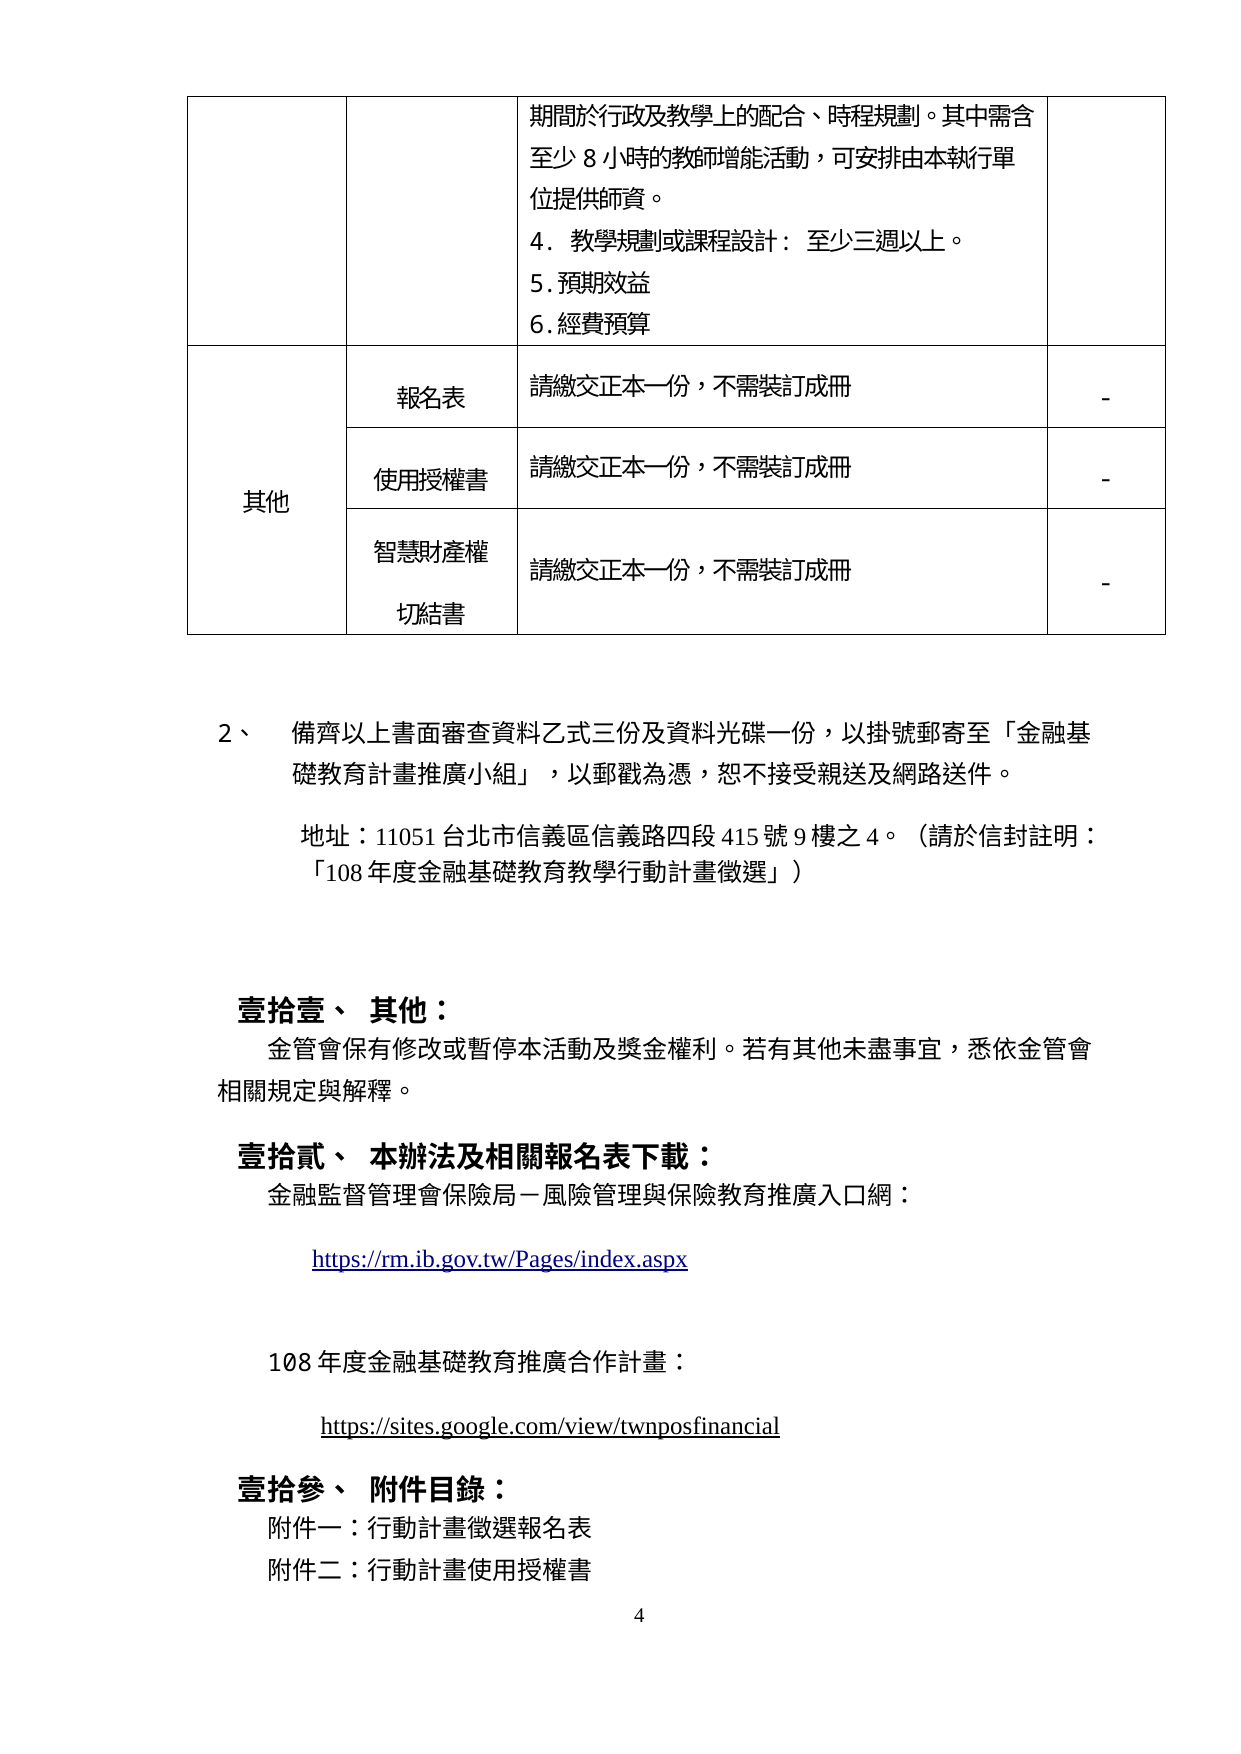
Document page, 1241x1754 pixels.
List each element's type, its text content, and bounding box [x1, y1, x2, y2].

text 108年度金融基礎教育推廣合作計畫： [217, 1342, 1093, 1378]
text 附件二：行動計畫使用授權書 [217, 1551, 1093, 1587]
text 附件一：行動計畫徵選報名表 [217, 1509, 1093, 1545]
list 其他： [238, 967, 1093, 1030]
text 地址：11051台北市信義區信義路四段415號9樓之4。（請於信封註明：「108年度金融基礎教育教學行動計畫徵選」） [300, 816, 1093, 889]
table_cell 期間於行政及教學上的配合、時程規劃。其中需含至少8小時的教師增能活動，可安排由本執行單位提供師資。 4. 教學規劃或課程設計: 至少三週以上。 5.預期效益 6.經費預算 [518, 97, 1047, 345]
table_cell 智慧財產權 切結書 [347, 509, 517, 634]
table_cell 其他 [188, 346, 346, 634]
table_cell 請繳交正本一份，不需裝訂成冊 [518, 346, 1047, 427]
table_cell [1048, 97, 1165, 345]
table_cell - [1048, 428, 1165, 508]
text https://rm.ib.gov.tw/Pages/index.aspx [247, 1217, 1093, 1280]
table_cell - [1048, 509, 1165, 634]
table_cell [347, 97, 517, 345]
list 備齊以上書面審查資料乙式三份及資料光碟一份，以掛號郵寄至「金融基礎教育計畫推廣小組」，以郵戳為憑，恕不接受親送及網路送件。 [217, 713, 1093, 791]
table_cell 使用授權書 [347, 428, 517, 508]
list 附件目錄： [238, 1446, 1093, 1509]
table_cell 請繳交正本一份，不需裝訂成冊 [518, 428, 1047, 508]
table_cell 請繳交正本一份，不需裝訂成冊 [518, 509, 1047, 634]
text 金融監督管理會保險局－風險管理與保險教育推廣入口網： [217, 1176, 1093, 1212]
table_cell [188, 97, 346, 345]
table_cell - [1048, 346, 1165, 427]
text 金管會保有修改或暫停本活動及獎金權利。若有其他未盡事宜，悉依金管會相關規定與解釋。 [217, 1030, 1093, 1108]
table_cell 報名表 [347, 346, 517, 427]
text https://sites.google.com/view/twnposfinancial [276, 1384, 1093, 1446]
list 本辦法及相關報名表下載： [238, 1113, 1093, 1176]
